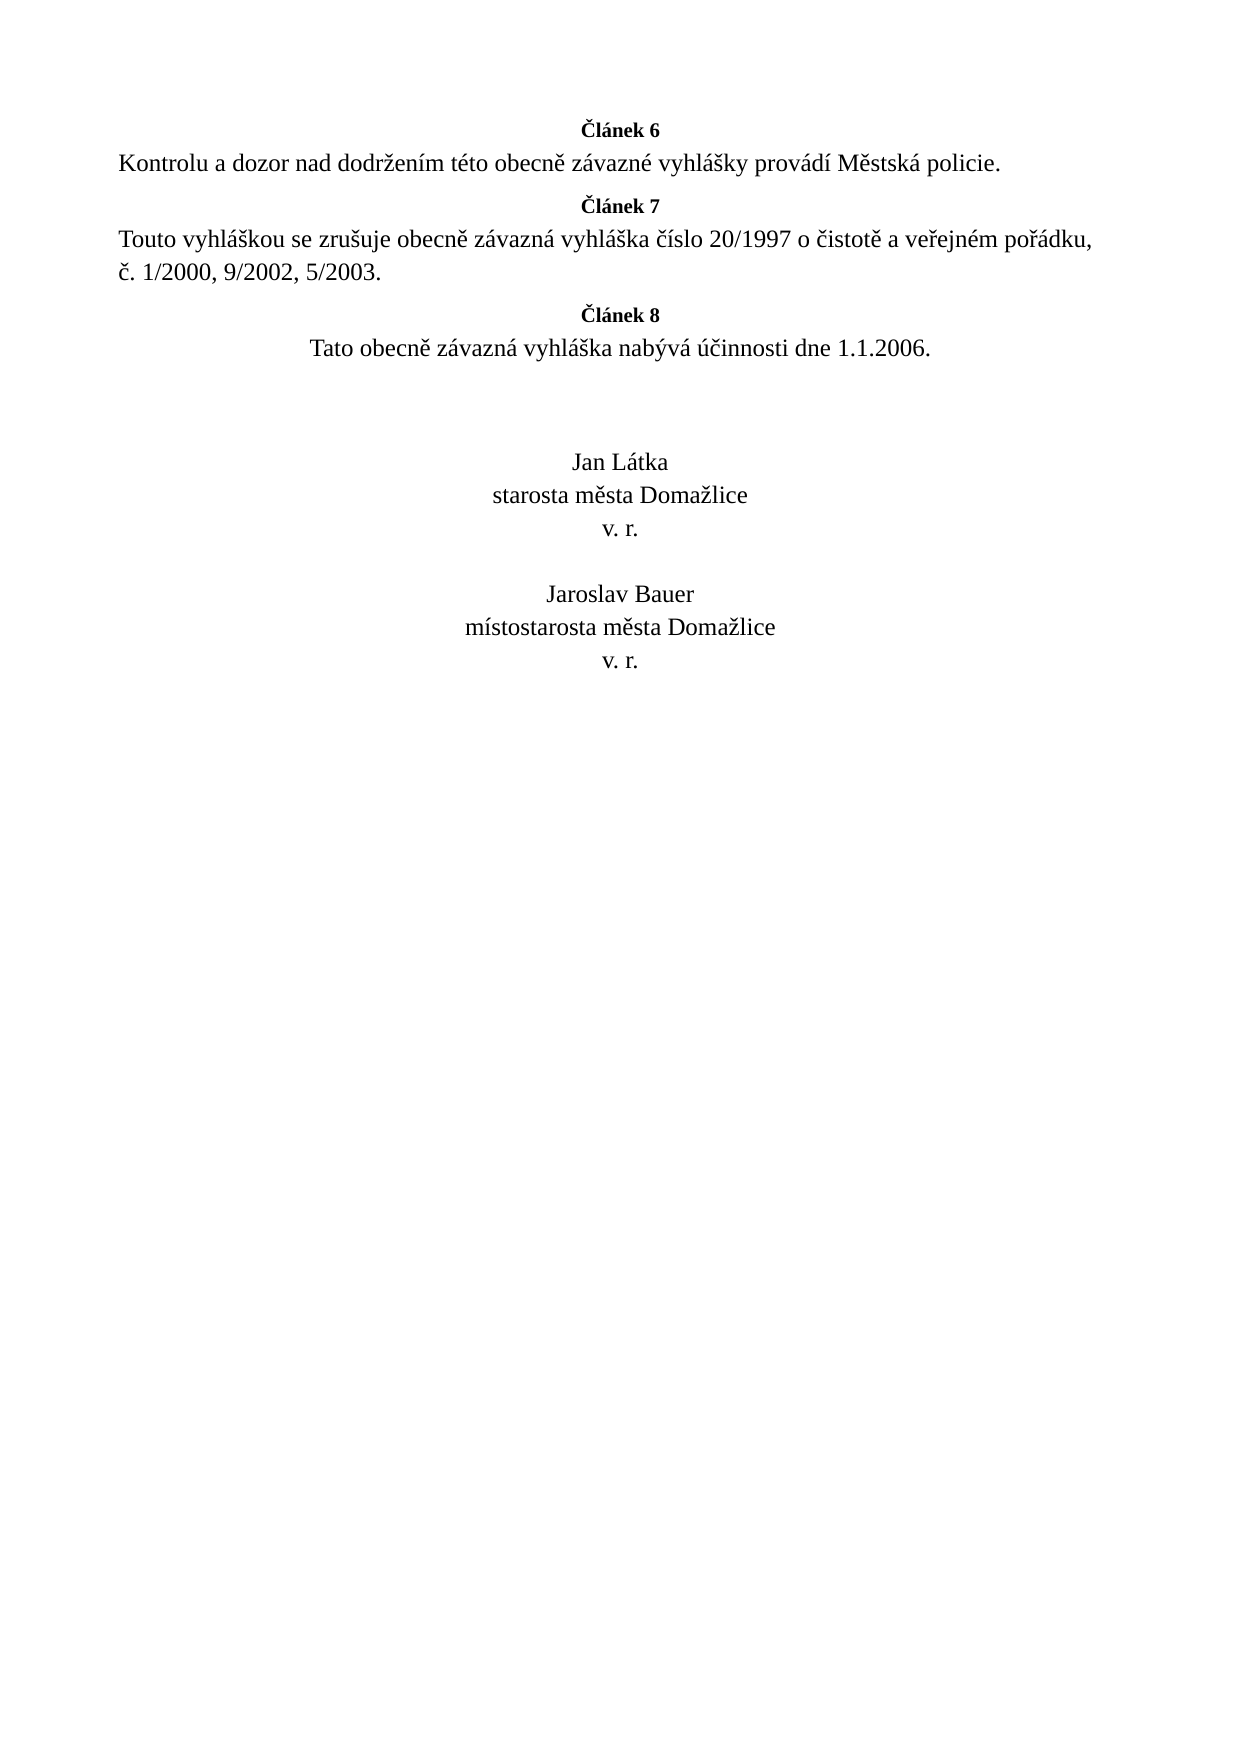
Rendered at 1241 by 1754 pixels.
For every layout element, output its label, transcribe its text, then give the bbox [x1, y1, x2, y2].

subtitle Článek 8 [118, 303, 1122, 327]
text Touto vyhláškou se zrušuje obecně závazná vyhláška číslo 20/1997 o čistotě a veřejném pořádku, č. 1/2000, 9/2002, 5/2003. [118, 224, 1122, 286]
text Jaroslav Bauer místostarosta města Domažlice v. r. [118, 546, 1122, 674]
subtitle Článek 6 [118, 118, 1122, 142]
text Tato obecně závazná vyhláška nabývá účinnosti dne 1.1.2006. [118, 333, 1122, 362]
subtitle Článek 7 [118, 194, 1122, 218]
text Jan Látka starosta města Domažlice v. r. [118, 447, 1122, 542]
text Kontrolu a dozor nad dodržením této obecně závazné vyhlášky provádí Městská policie. [118, 148, 1122, 177]
